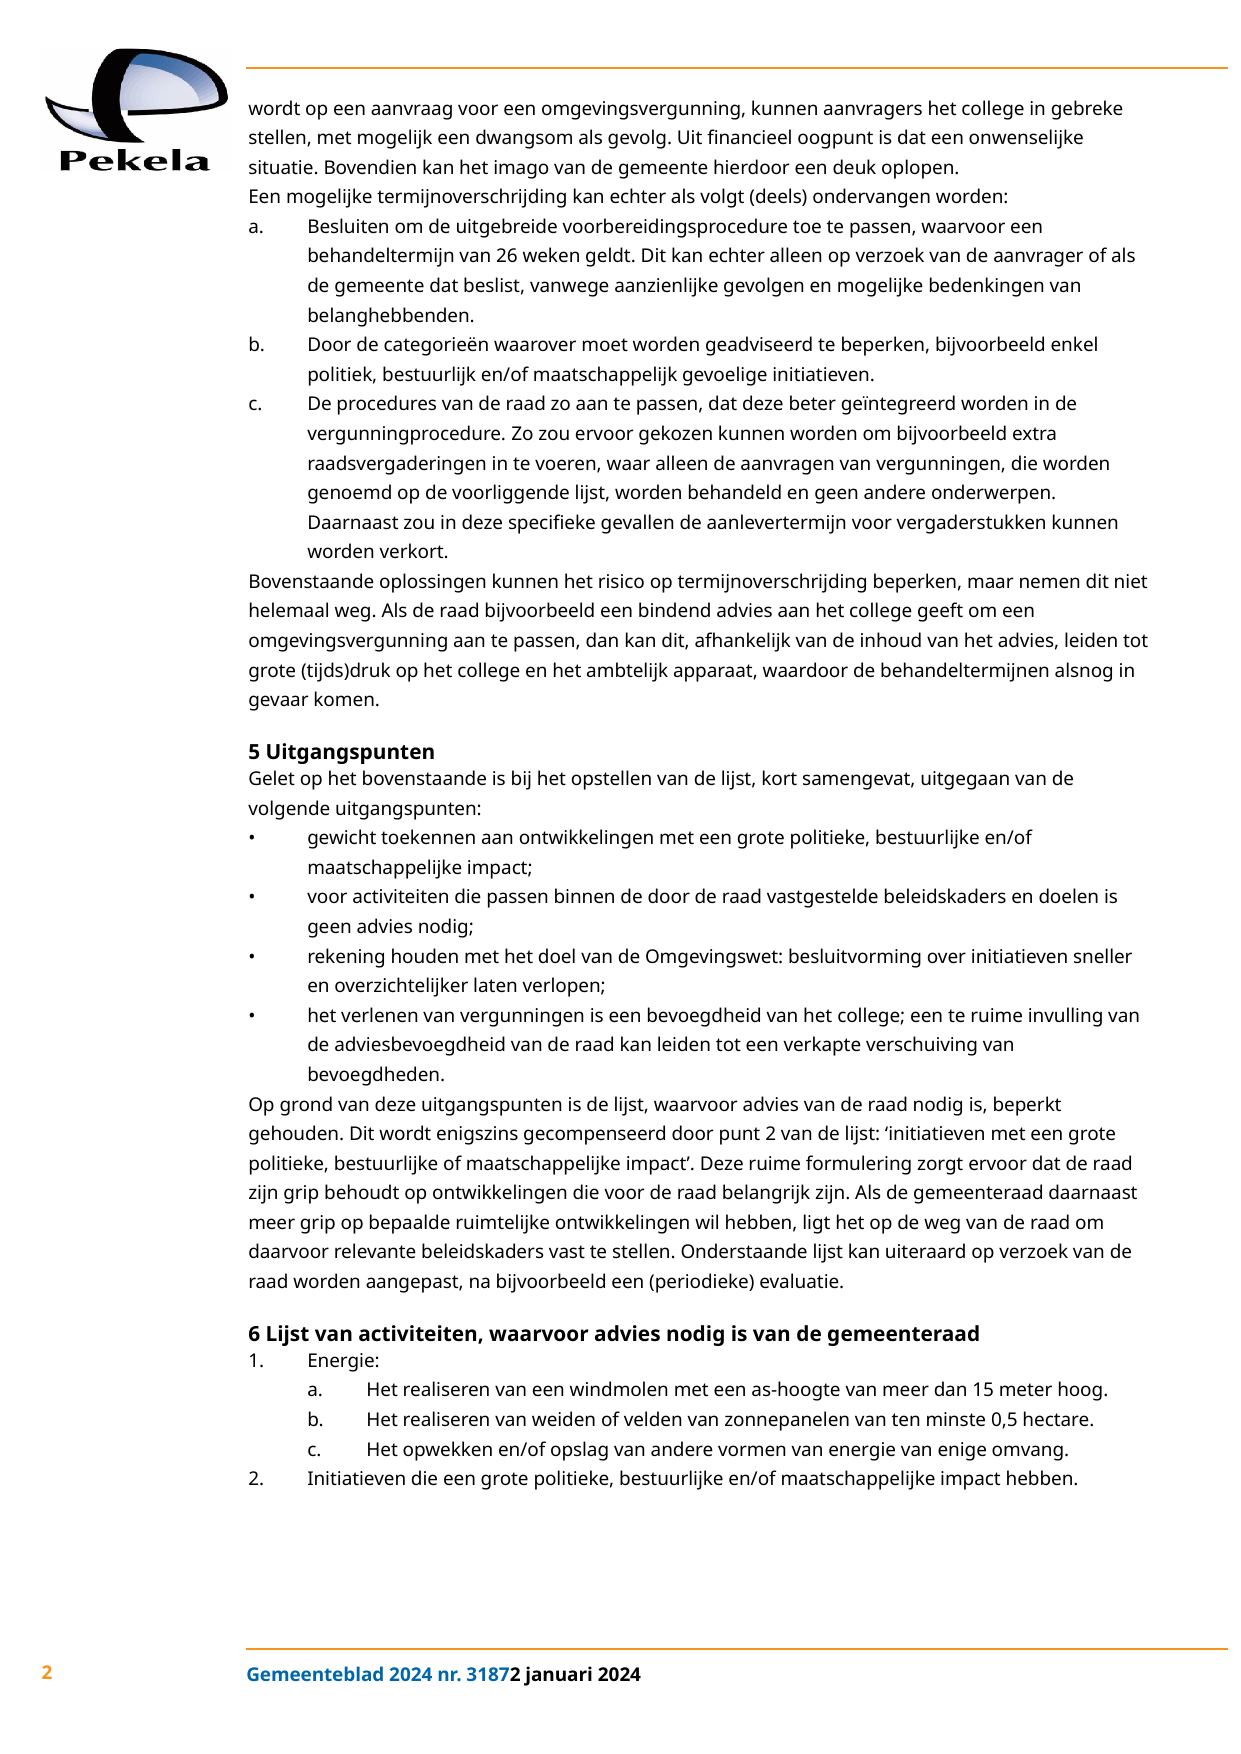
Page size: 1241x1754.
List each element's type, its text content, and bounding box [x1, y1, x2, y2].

picture [41, 47, 231, 172]
list Door de categorieën waarover moet worden geadviseerd te beperken, bijvoorbeeld enkel politiek, bestuurlijk en/of maatschappelijk gevoelige initiatieven. [248, 331, 1152, 387]
text 6 Lijst van activiteiten, waarvoor advies nodig is van de gemeenteraad [248, 1319, 1152, 1347]
text wordt op een aanvraag voor een omgevingsvergunning, kunnen aanvragers het college in gebreke stellen, met mogelijk een dwangsom als gevolg. Uit financieel oogpunt is dat een onwenselijke situatie. Bovendien kan het imago van de gemeente hierdoor een deuk oplopen. [248, 95, 1152, 180]
list De procedures van de raad zo aan te passen, dat deze beter geïntegreerd worden in de vergunningprocedure. Zo zou ervoor gekozen kunnen worden om bijvoorbeeld extra raadsvergaderingen in te voeren, waar alleen de aanvragen van vergunningen, die worden genoemd op de voorliggende lijst, worden behandeld en geen andere onderwerpen. Daarnaast zou in deze specifieke gevallen de aanlevertermijn voor vergaderstukken kunnen worden verkort. [248, 391, 1152, 564]
text Een mogelijke termijnoverschrijding kan echter als volgt (deels) ondervangen worden: [248, 183, 1152, 209]
list rekening houden met het doel van de Omgevingswet: besluitvorming over initiatieven sneller en overzichtelijker laten verlopen; [248, 943, 1152, 998]
text Op grond van deze uitgangspunten is de lijst, waarvoor advies van de raad nodig is, beperkt gehouden. Dit wordt enigszins gecompenseerd door punt 2 van de lijst: ‘initiatieven met een grote politieke, bestuurlijke of maatschappelijke impact’. Deze ruime formulering zorgt ervoor dat de raad zijn grip behoudt op ontwikkelingen die voor de raad belangrijk zijn. Als de gemeenteraad daarnaast meer grip op bepaalde ruimtelijke ontwikkelingen wil hebben, ligt het op de weg van de raad om daarvoor relevante beleidskaders vast te stellen. Onderstaande lijst kan uiteraard op verzoek van de raad worden aangepast, na bijvoorbeeld een (periodieke) evaluatie. [248, 1091, 1152, 1294]
list Energie: [248, 1347, 1152, 1373]
text 5 Uitgangspunten [248, 737, 1152, 765]
list Het realiseren van een windmolen met een as-hoogte van meer dan 15 meter hoog. [307, 1377, 1152, 1402]
text Bovenstaande oplossingen kunnen het risico op termijnoverschrijding beperken, maar nemen dit niet helemaal weg. Als de raad bijvoorbeeld een bindend advies aan het college geeft om een omgevingsvergunning aan te passen, dan kan dit, afhankelijk van de inhoud van het advies, leiden tot grote (tijds)druk op het college en het ambtelijk apparaat, waardoor de behandeltermijnen alsnog in gevaar komen. [248, 568, 1152, 712]
text Gelet op het bovenstaande is bij het opstellen van de lijst, kort samengevat, uitgegaan van de volgende uitgangspunten: [248, 765, 1152, 821]
list Initiatieven die een grote politieke, bestuurlijke en/of maatschappelijke impact hebben. [248, 1465, 1152, 1491]
list het verlenen van vergunningen is een bevoegdheid van het college; een te ruime invulling van de adviesbevoegdheid van de raad kan leiden tot een verkapte verschuiving van bevoegdheden. [248, 1002, 1152, 1087]
list Het realiseren van weiden of velden van zonnepanelen van ten minste 0,5 hectare. [307, 1406, 1152, 1432]
list gewicht toekennen aan ontwikkelingen met een grote politieke, bestuurlijke en/of maatschappelijke impact; [248, 824, 1152, 880]
list voor activiteiten die passen binnen de door de raad vastgestelde beleidskaders en doelen is geen advies nodig; [248, 884, 1152, 939]
list Besluiten om de uitgebreide voorbereidingsprocedure toe te passen, waarvoor een behandeltermijn van 26 weken geldt. Dit kan echter alleen op verzoek van de aanvrager of als de gemeente dat beslist, vanwege aanzienlijke gevolgen en mogelijke bedenkingen van belanghebbenden. [248, 213, 1152, 328]
list Het opwekken en/of opslag van andere vormen van energie van enige omvang. [307, 1436, 1152, 1462]
